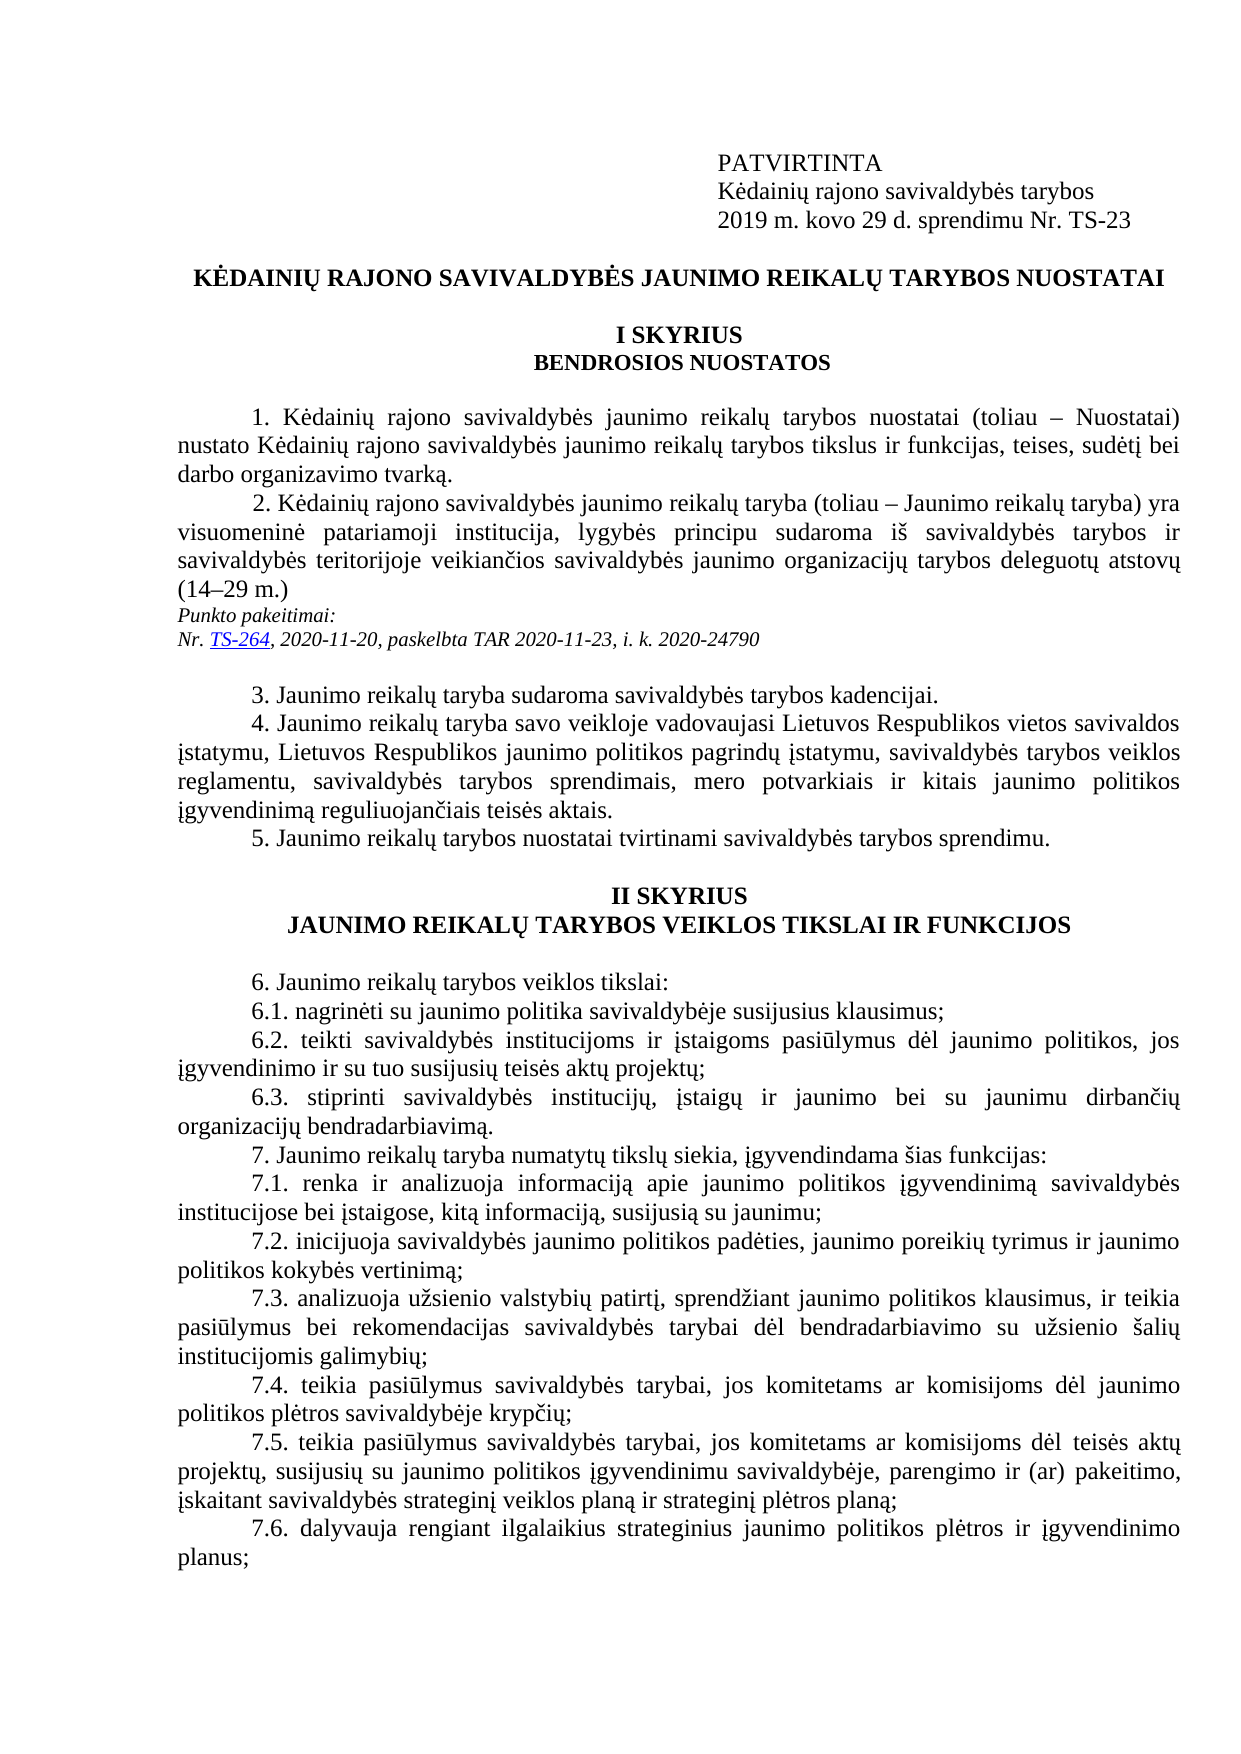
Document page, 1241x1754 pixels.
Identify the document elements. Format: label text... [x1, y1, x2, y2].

text 7.2. inicijuoja savivaldybės jaunimo politikos padėties, jaunimo poreikių tyrimus ir jaunimo politikos kokybės vertinimą; [177, 1226, 1181, 1283]
text 7.6. dalyvauja rengiant ilgalaikius strateginius jaunimo politikos plėtros ir įgyvendinimo planus; [177, 1513, 1181, 1571]
text II SKYRIUS [177, 881, 1181, 910]
text 7.4. teikia pasiūlymus savivaldybės tarybai, jos komitetams ar komisijoms dėl jaunimo politikos plėtros savivaldybėje krypčių; [177, 1370, 1181, 1427]
text KĖDAINIŲ RAJONO SAVIVALDYBĖS JAUNIMO REIKALŲ TARYBOS NUOSTATAI [177, 263, 1181, 291]
text I SKYRIUS [177, 320, 1181, 349]
text Punkto pakeitimai: [177, 603, 1181, 627]
text 6. Jaunimo reikalų tarybos veiklos tikslai: [177, 967, 1181, 996]
text JAUNIMO REIKALŲ TARYBOS VEIKLOS TIKSLAI IR FUNKCIJOS [177, 910, 1181, 938]
text 1. Kėdainių rajono savivaldybės jaunimo reikalų tarybos nuostatai (toliau – Nuostatai) nustato Kėdainių rajono savivaldybės jaunimo reikalų tarybos tikslus ir funkcijas, teises, sudėtį bei darbo organizavimo tvarką. [177, 402, 1181, 488]
text 3. Jaunimo reikalų taryba sudaroma savivaldybės tarybos kadencijai. [177, 680, 1181, 708]
text 2. Kėdainių rajono savivaldybės jaunimo reikalų taryba (toliau – Jaunimo reikalų taryba) yra visuomeninė patariamoji institucija, lygybės principu sudaroma iš savivaldybės tarybos ir savivaldybės teritorijoje veikiančios savivaldybės jaunimo organizacijų tarybos deleguotų atstovų (14–29 m.) [177, 488, 1181, 603]
text 7.1. renka ir analizuoja informaciją apie jaunimo politikos įgyvendinimą savivaldybės institucijose bei įstaigose, kitą informaciją, susijusią su jaunimu; [177, 1168, 1181, 1226]
text Kėdainių rajono savivaldybės tarybos [582, 176, 1181, 205]
text 6.1. nagrinėti su jaunimo politika savivaldybėje susijusius klausimus; [177, 996, 1181, 1025]
text 6.2. teikti savivaldybės institucijoms ir įstaigoms pasiūlymus dėl jaunimo politikos, jos įgyvendinimo ir su tuo susijusių teisės aktų projektų; [177, 1025, 1181, 1082]
text 7.3. analizuoja užsienio valstybių patirtį, sprendžiant jaunimo politikos klausimus, ir teikia pasiūlymus bei rekomendacijas savivaldybės tarybai dėl bendradarbiavimo su užsienio šalių institucijomis galimybių; [177, 1283, 1181, 1370]
text 7. Jaunimo reikalų taryba numatytų tikslų siekia, įgyvendindama šias funkcijas: [177, 1140, 1181, 1168]
text 7.5. teikia pasiūlymus savivaldybės tarybai, jos komitetams ar komisijoms dėl teisės aktų projektų, susijusių su jaunimo politikos įgyvendinimu savivaldybėje, parengimo ir (ar) pakeitimo, įskaitant savivaldybės strateginį veiklos planą ir strateginį plėtros planą; [177, 1427, 1181, 1513]
text 4. Jaunimo reikalų taryba savo veikloje vadovaujasi Lietuvos Respublikos vietos savivaldos įstatymu, Lietuvos Respublikos jaunimo politikos pagrindų įstatymu, savivaldybės tarybos veiklos reglamentu, savivaldybės tarybos sprendimais, mero potvarkiais ir kitais jaunimo politikos įgyvendinimą reguliuojančiais teisės aktais. [177, 708, 1181, 823]
text PATVIRTINTA [582, 148, 1181, 176]
text 5. Jaunimo reikalų tarybos nuostatai tvirtinami savivaldybės tarybos sprendimu. [177, 823, 1181, 852]
text 2019 m. kovo 29 d. sprendimu Nr. TS-23 [582, 205, 1181, 234]
text 6.3. stiprinti savivaldybės institucijų, įstaigų ir jaunimo bei su jaunimu dirbančių organizacijų bendradarbiavimą. [177, 1082, 1181, 1140]
text BENDROSIOS NUOSTATOS [177, 349, 1181, 375]
text Nr. TS-264, 2020-11-20, paskelbta TAR 2020-11-23, i. k. 2020-24790 [177, 627, 1181, 651]
